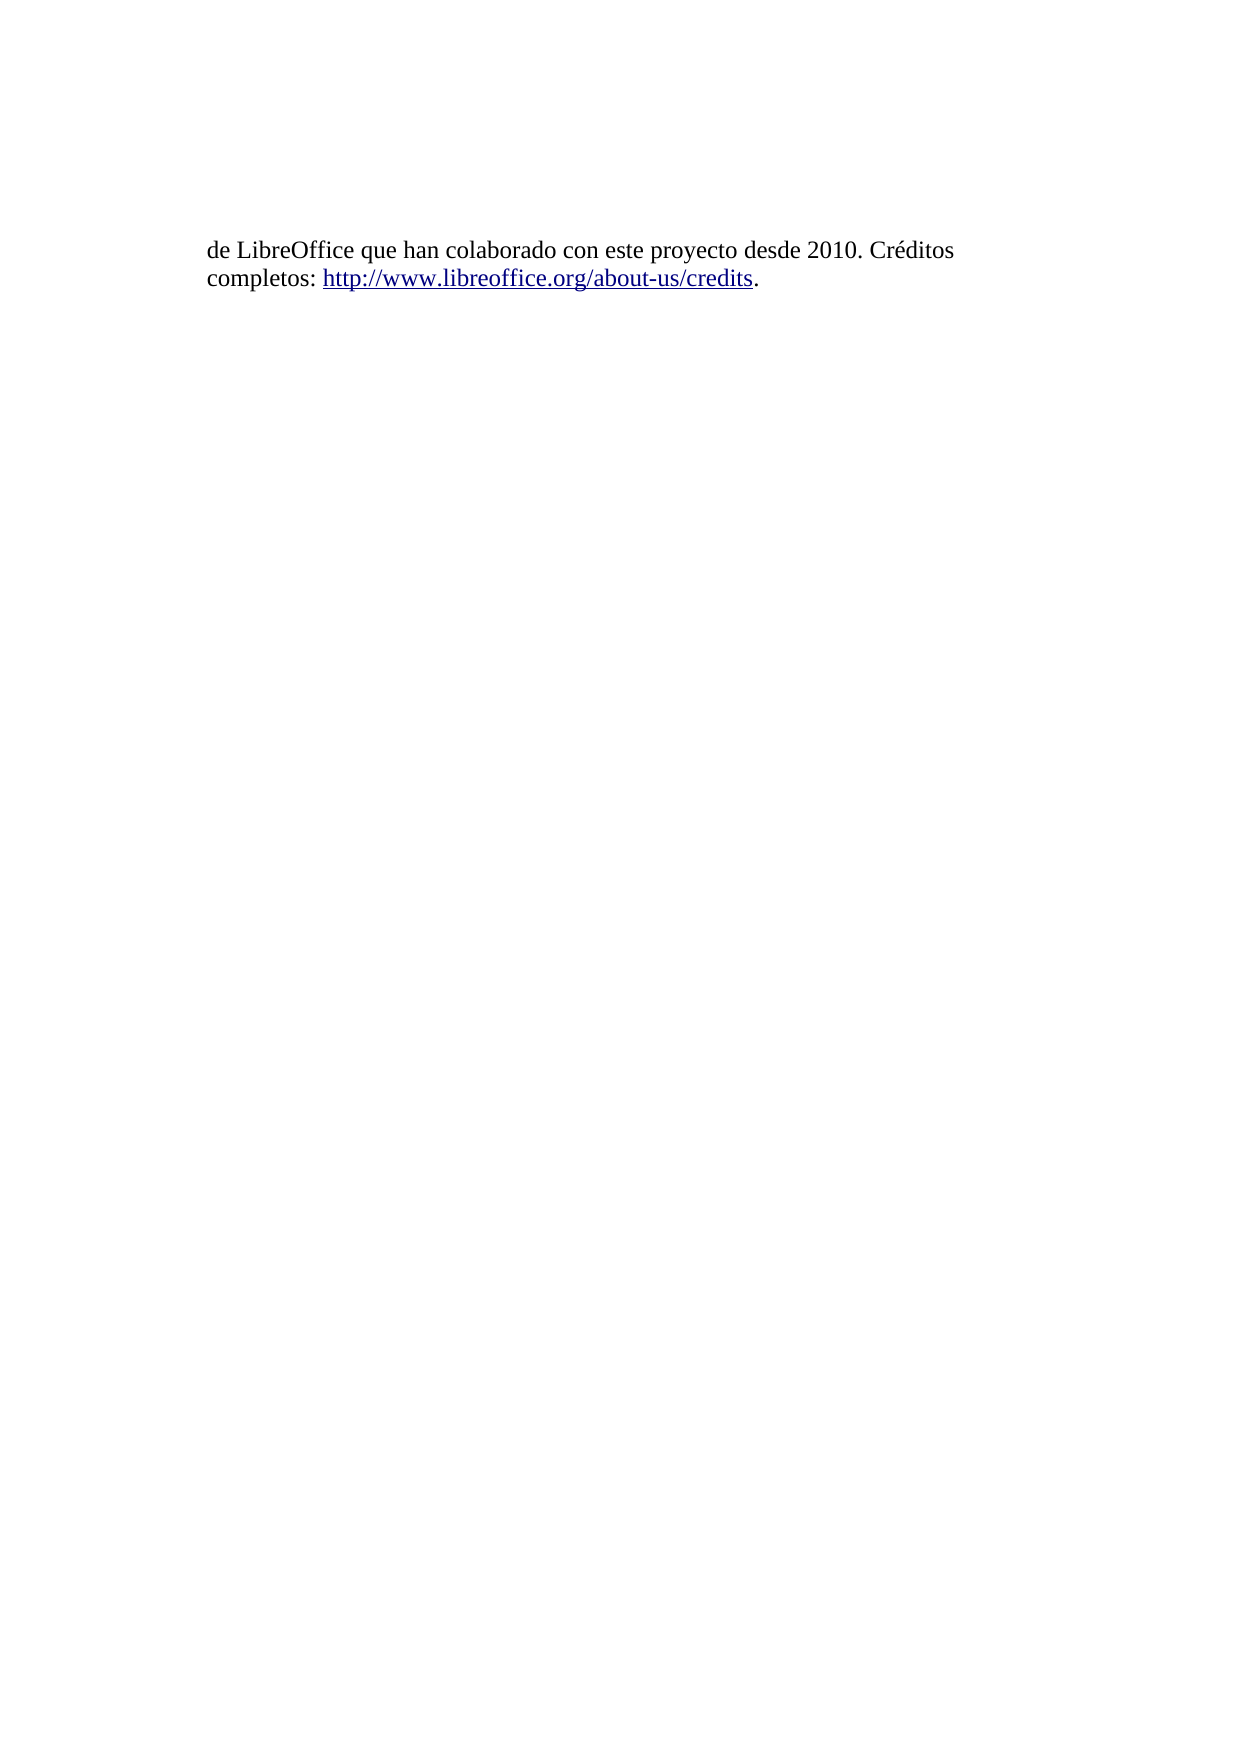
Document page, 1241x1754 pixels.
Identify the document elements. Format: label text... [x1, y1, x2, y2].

text de LibreOffice que han colaborado con este proyecto desde 2010. Créditos completos: http://www.libreoffice.org/about-us/credits. [207, 236, 1033, 292]
